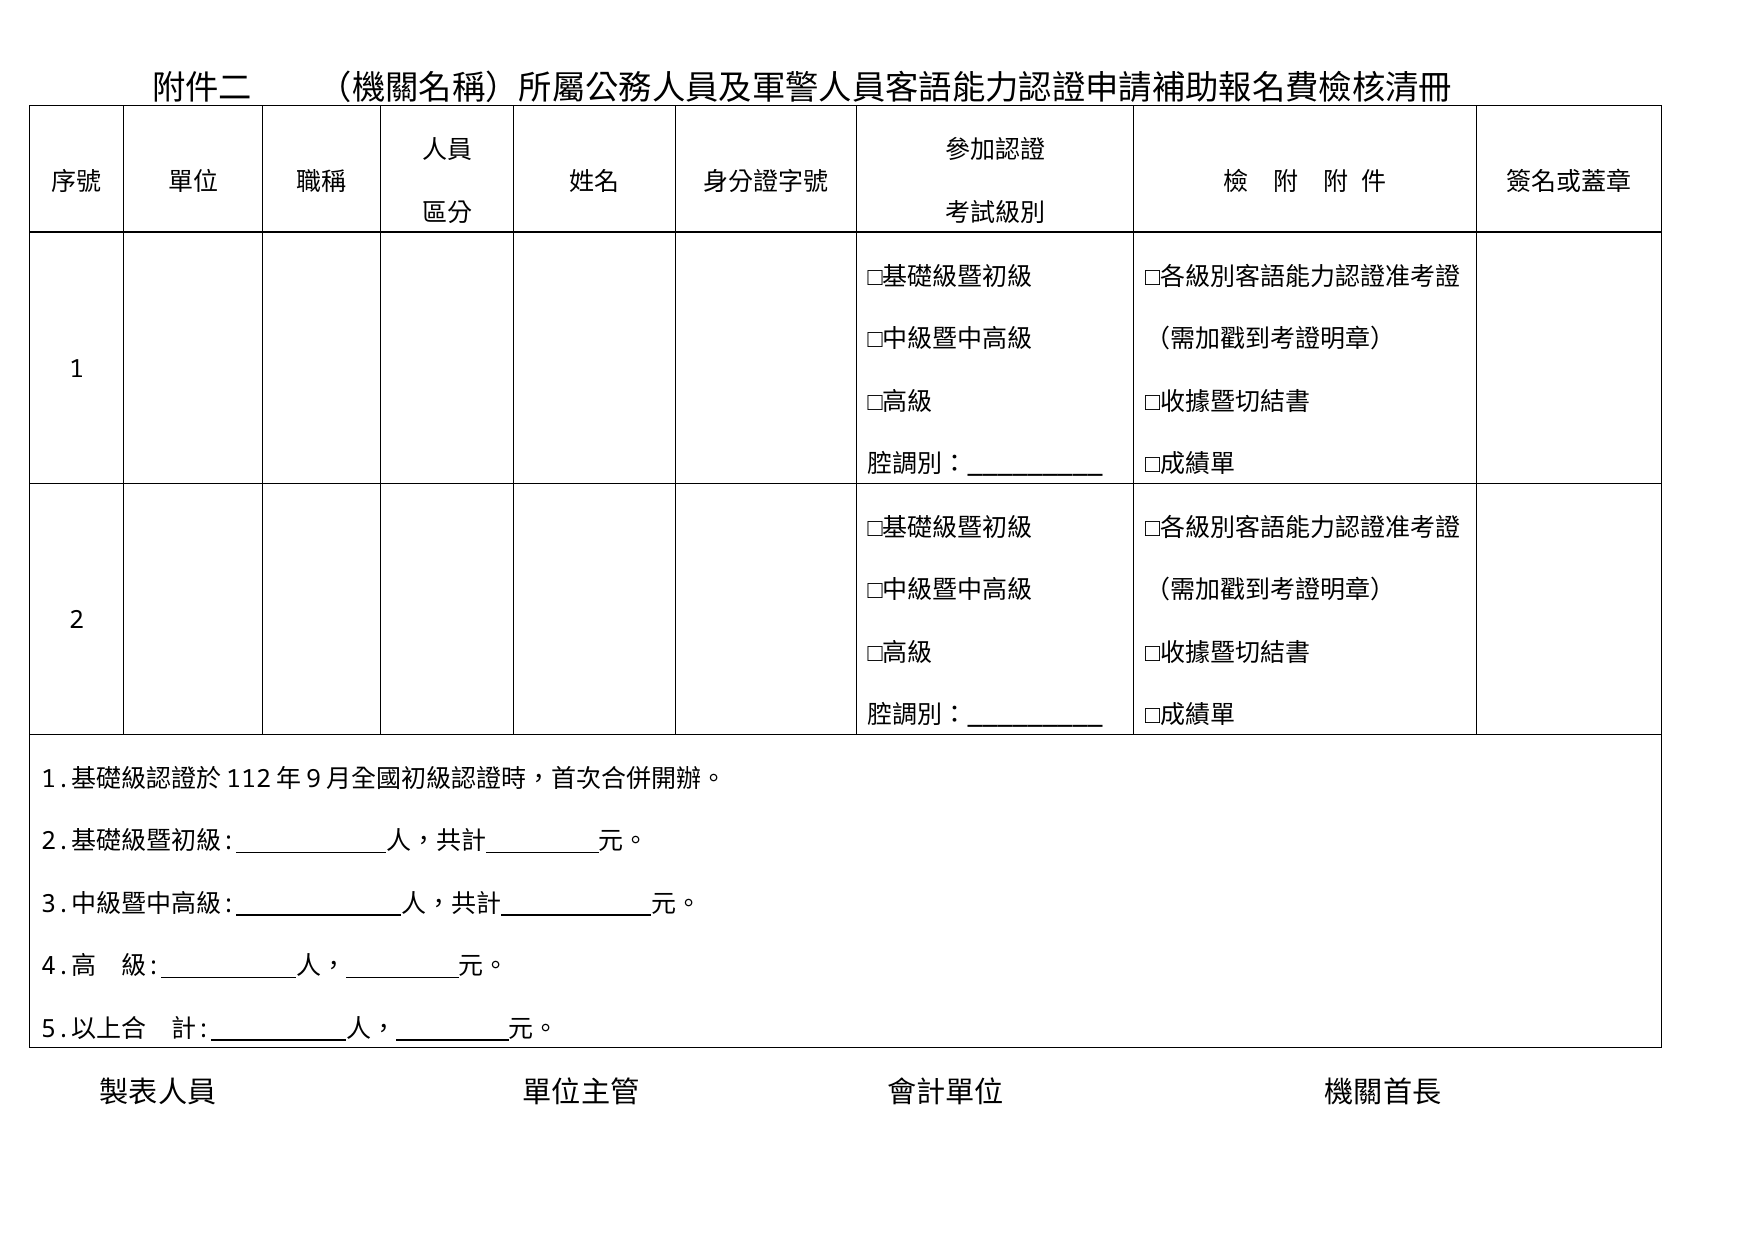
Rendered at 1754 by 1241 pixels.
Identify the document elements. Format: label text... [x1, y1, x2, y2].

table_header 身分證字號 [676, 106, 856, 231]
table_cell [263, 484, 380, 733]
table_cell □各級別客語能力認證准考證（需加戳到考證明章） □收據暨切結書 □成績單 [1134, 233, 1476, 482]
table_cell 2 [30, 484, 123, 733]
table_header 姓名 [514, 106, 675, 231]
table_cell [124, 233, 262, 482]
table_cell □基礎級暨初級 □中級暨中高級 □高級 腔調別：_________ [857, 484, 1133, 733]
table_cell [676, 484, 856, 733]
table_header 單位 [124, 106, 262, 231]
table_cell [1477, 484, 1661, 733]
table_cell □各級別客語能力認證准考證（需加戳到考證明章） □收據暨切結書 □成績單 [1134, 484, 1476, 733]
table_header 職稱 [263, 106, 380, 231]
table_cell [1477, 233, 1661, 482]
text 製表人員 單位主管 會計單位 機關首長 [29, 1048, 1621, 1111]
table_header 人員 區分 [381, 106, 513, 231]
table_cell [514, 233, 675, 482]
table_cell [676, 233, 856, 482]
table_header 簽名或蓋章 [1477, 106, 1661, 231]
table_header 檢 附 附 件 [1134, 106, 1476, 231]
table_header 參加認證 考試級別 [857, 106, 1133, 231]
text 附件二 （機關名稱）所屬公務人員及軍警人員客語能力認證申請補助報名費檢核清冊 [29, 43, 1621, 105]
table_cell [514, 484, 675, 733]
table_cell 1.基礎級認證於112年9月全國初級認證時，首次合併開辦。 2.基礎級暨初級: 人，共計 元。 3.中級暨中高級: 人，共計 元。 4.高 級: 人， 元。 5.以上合 計: 人， 元。 [30, 735, 1661, 1047]
table_cell [263, 233, 380, 482]
table_cell [381, 233, 513, 482]
table_cell [124, 484, 262, 733]
table_cell 1 [30, 233, 123, 482]
table_header 序號 [30, 106, 123, 231]
table_cell [381, 484, 513, 733]
table_cell □基礎級暨初級 □中級暨中高級 □高級 腔調別：_________ [857, 233, 1133, 482]
